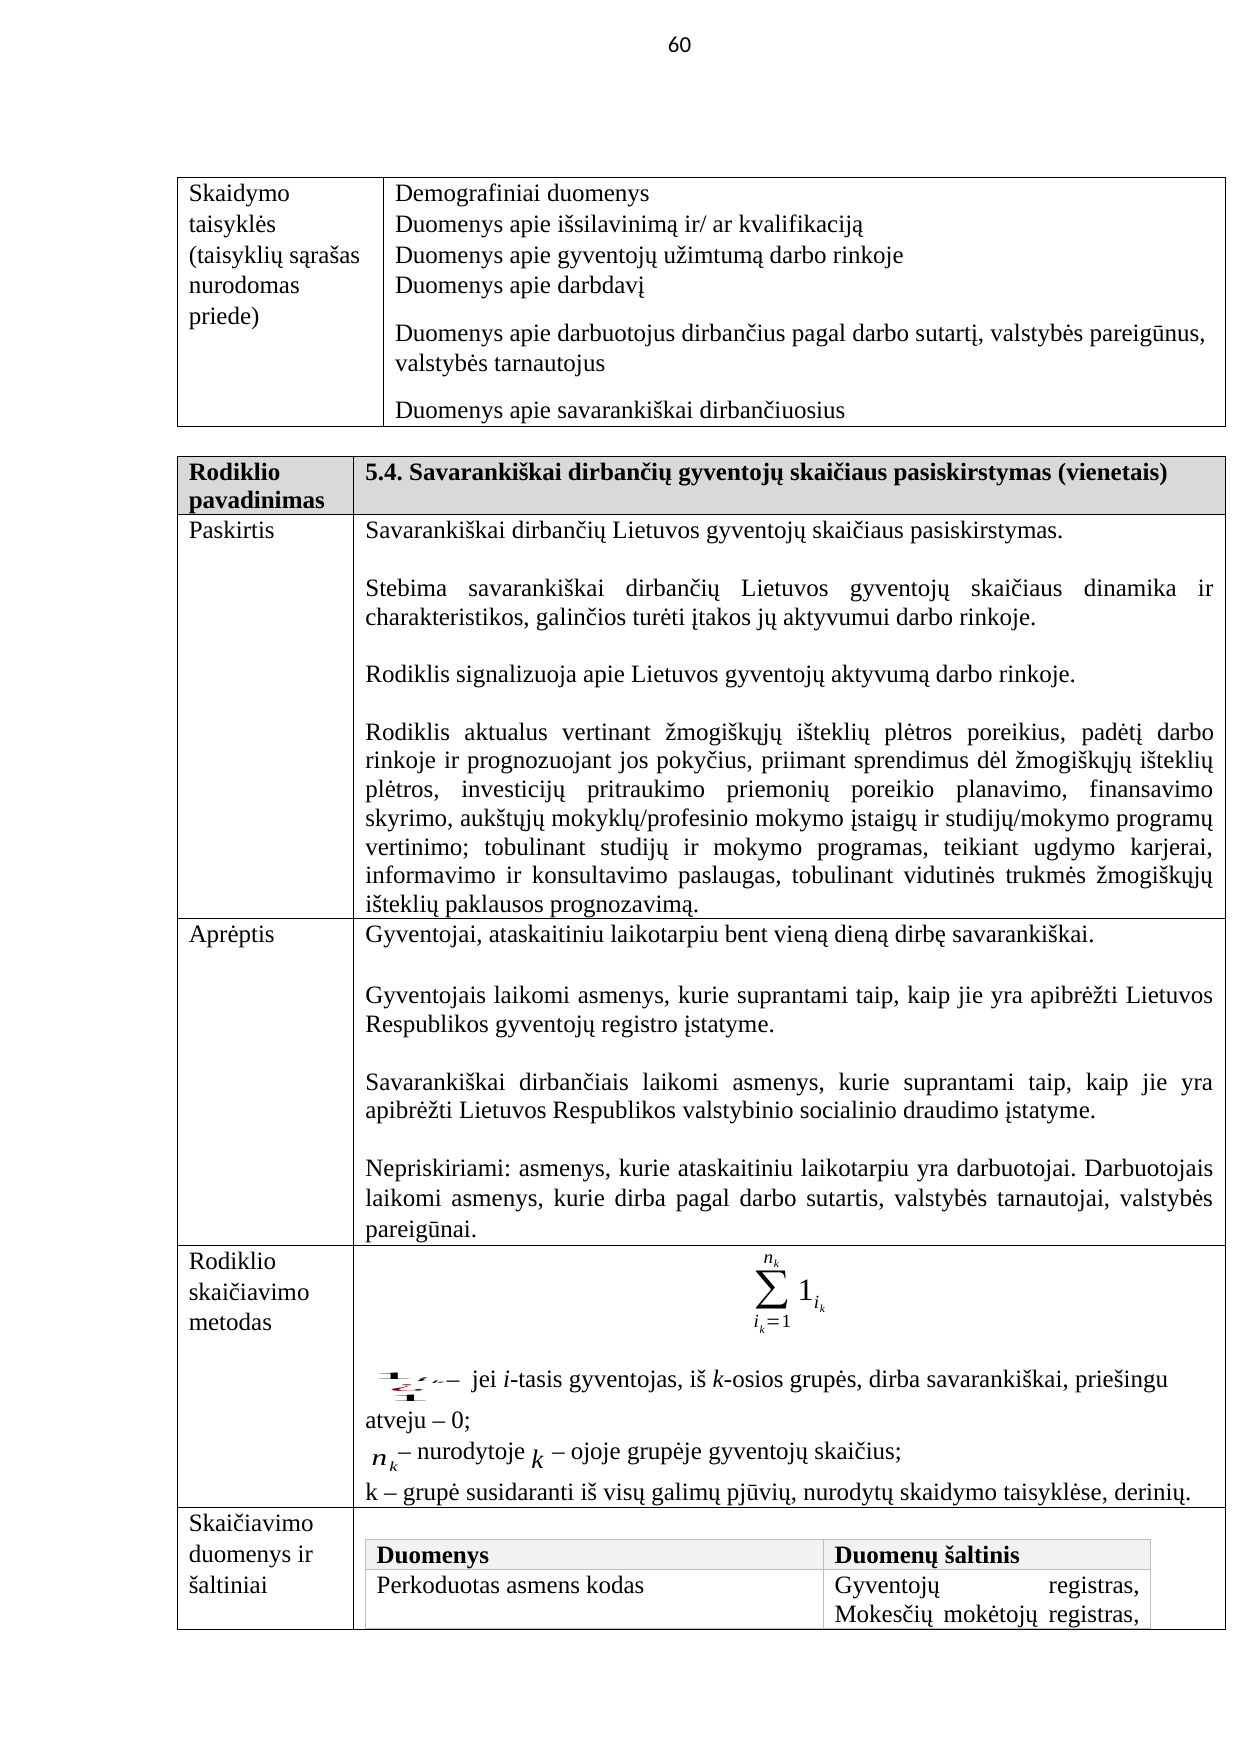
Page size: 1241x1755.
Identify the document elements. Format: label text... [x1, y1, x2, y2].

table_cell Gyventojai, ataskaitiniu laikotarpiu bent vieną dieną dirbę savarankiškai. Gyventojais laikomi asmenys, kurie suprantami taip, kaip jie yra apibrėžti Lietuvos Respublikos gyventojų registro įstatyme. Savarankiškai dirbančiais laikomi asmenys, kurie suprantami taip, kaip jie yra apibrėžti Lietuvos Respublikos valstybinio socialinio draudimo įstatyme. Nepriskiriami: asmenys, kurie ataskaitiniu laikotarpiu yra darbuotojai. Darbuotojais laikomi asmenys, kurie dirba pagal darbo sutartis, valstybės tarnautojai, valstybės pareigūnai. [354, 919, 1225, 1245]
table_cell Savarankiškai dirbančių Lietuvos gyventojų skaičiaus pasiskirstymas. Stebima savarankiškai dirbančių Lietuvos gyventojų skaičiaus dinamika ir charakteristikos, galinčios turėti įtakos jų aktyvumui darbo rinkoje. Rodiklis signalizuoja apie Lietuvos gyventojų aktyvumą darbo rinkoje. Rodiklis aktualus vertinant žmogiškųjų išteklių plėtros poreikius, padėtį darbo rinkoje ir prognozuojant jos pokyčius, priimant sprendimus dėl žmogiškųjų išteklių plėtros, investicijų pritraukimo priemonių poreikio planavimo, finansavimo skyrimo, aukštųjų mokyklų/profesinio mokymo įstaigų ir studijų/mokymo programų vertinimo; tobulinant studijų ir mokymo programas, teikiant ugdymo karjerai, informavimo ir konsultavimo paslaugas, tobulinant vidutinės trukmės žmogiškųjų išteklių paklausos prognozavimą. [354, 515, 1225, 918]
table_cell Skaidymo taisyklės (taisyklių sąrašas nurodomas priede) [178, 178, 383, 426]
table_header Duomenų šaltinis [824, 1540, 1150, 1569]
table_cell Demografiniai duomenys Duomenys apie išsilavinimą ir/ ar kvalifikaciją Duomenys apie gyventojų užimtumą darbo rinkoje Duomenys apie darbdavį Duomenys apie darbuotojus dirbančius pagal darbo sutartį, valstybės pareigūnus, valstybės tarnautojus Duomenys apie savarankiškai dirbančiuosius [384, 178, 1225, 426]
table_cell Paskirtis [178, 515, 353, 918]
table_cell Aprėptis [178, 919, 353, 1245]
table_cell – jei i-tasis gyventojas, iš k-osios grupės, dirba savarankiškai, priešingu atveju – 0; – nurodytoje – ojoje grupėje gyventojų skaičius; k – grupė susidaranti iš visų galimų pjūvių, nurodytų skaidymo taisyklėse, derinių. [354, 1246, 1225, 1507]
table_header Rodiklio pavadinimas [178, 457, 353, 514]
table_cell Gyventojų registras, Mokesčių mokėtojų registras, [824, 1570, 1150, 1627]
table_cell Rodiklio skaičiavimo metodas [178, 1246, 353, 1507]
table_header 5.4. Savarankiškai dirbančių gyventojų skaičiaus pasiskirstymas (vienetais) [354, 457, 1225, 514]
table_header Duomenys [366, 1540, 823, 1569]
table_cell Perkoduotas asmens kodas [366, 1570, 823, 1627]
table_cell Skaičiavimo duomenys ir šaltiniai [178, 1508, 353, 1628]
table_cell [354, 1508, 1225, 1628]
